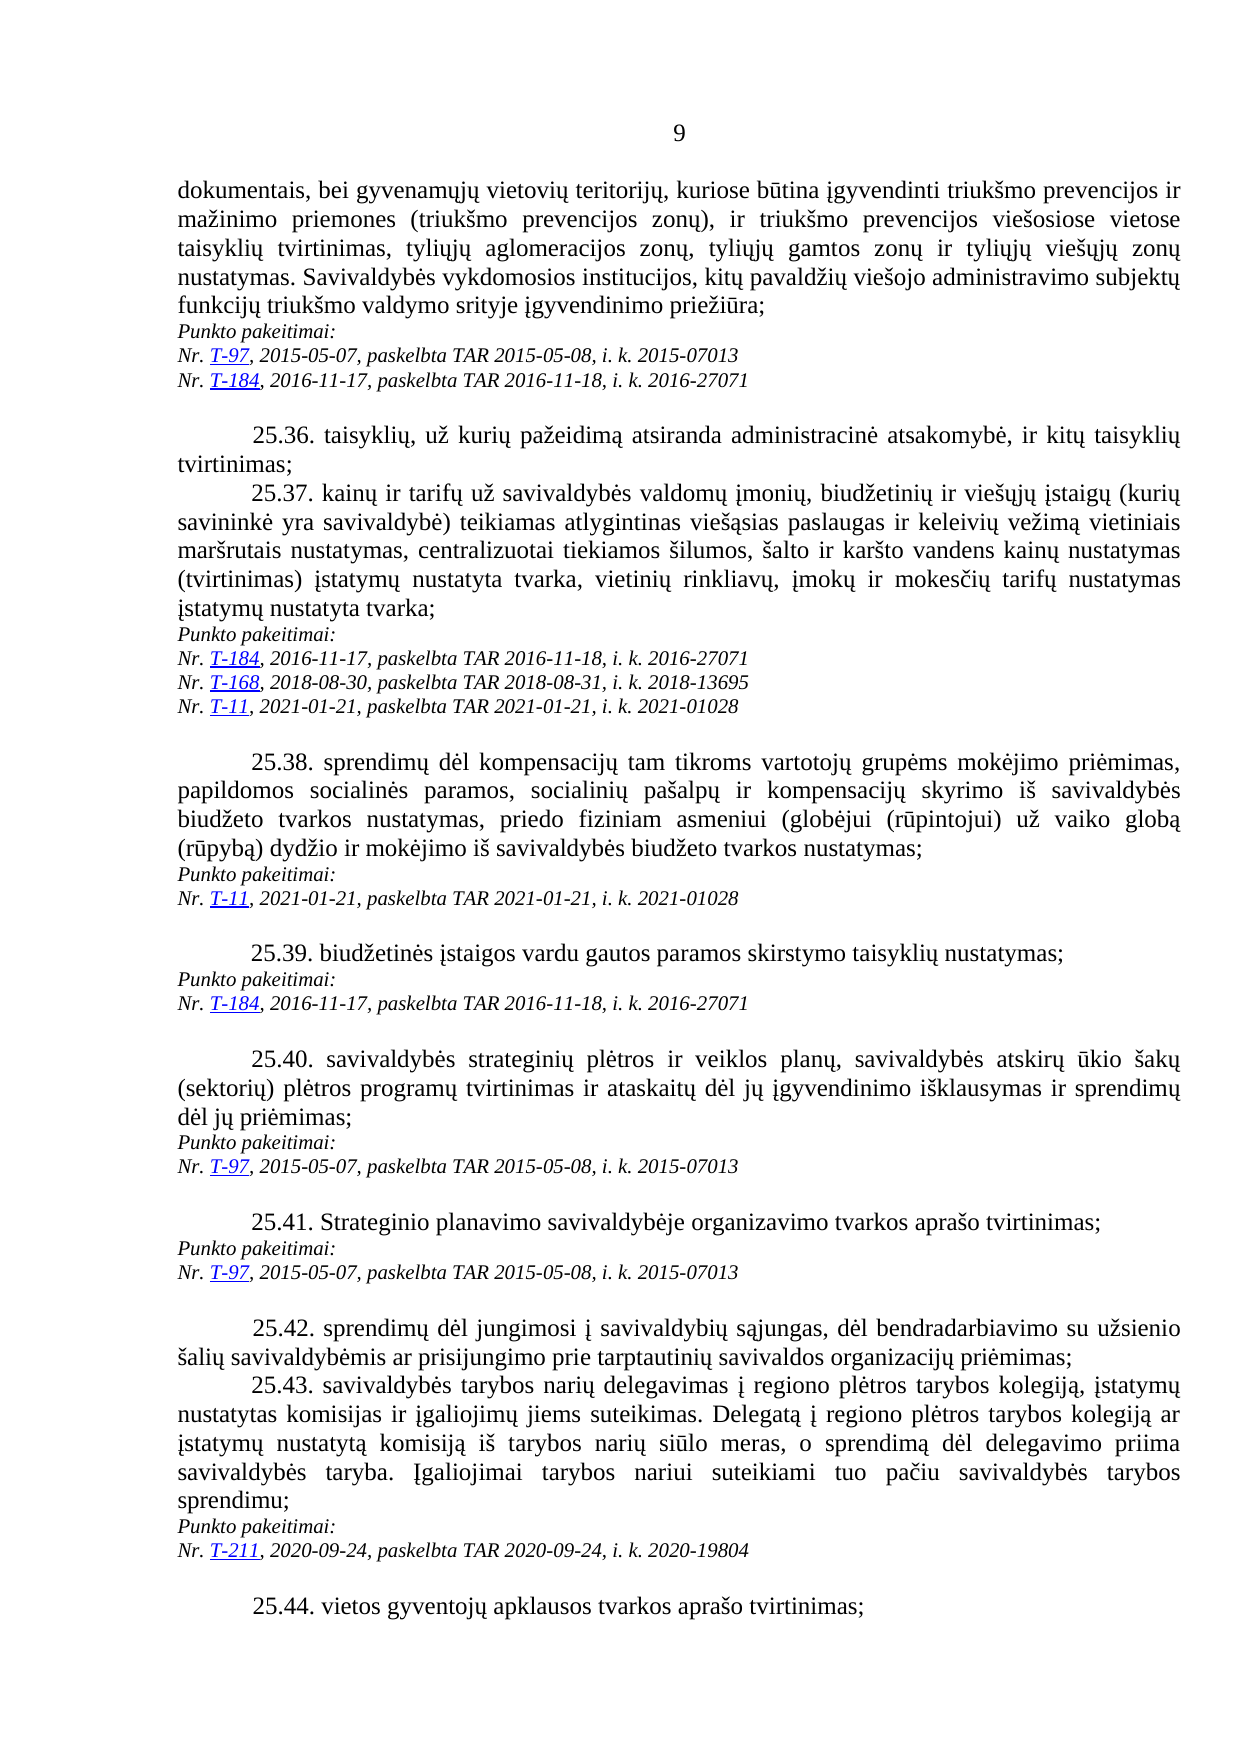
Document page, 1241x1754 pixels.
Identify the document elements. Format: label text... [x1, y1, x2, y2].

text 25.40. savivaldybės strateginių plėtros ir veiklos planų, savivaldybės atskirų ūkio šakų (sektorių) plėtros programų tvirtinimas ir ataskaitų dėl jų įgyvendinimo išklausymas ir sprendimų dėl jų priėmimas; [177, 1044, 1181, 1130]
text Nr. T-184, 2016-11-17, paskelbta TAR 2016-11-18, i. k. 2016-27071 [177, 367, 1181, 392]
text 25.44. vietos gyventojų apklausos tvarkos aprašo tvirtinimas; [177, 1591, 1181, 1620]
text Nr. T-168, 2018-08-30, paskelbta TAR 2018-08-31, i. k. 2018-13695 [177, 670, 1181, 694]
text Nr. T-11, 2021-01-21, paskelbta TAR 2021-01-21, i. k. 2021-01028 [177, 886, 1181, 910]
text 25.43. savivaldybės tarybos narių delegavimas į regiono plėtros tarybos kolegiją, įstatymų nustatytas komisijas ir įgaliojimų jiems suteikimas. Delegatą į regiono plėtros tarybos kolegiją ar įstatymų nustatytą komisiją iš tarybos narių siūlo meras, o sprendimą dėl delegavimo priima savivaldybės taryba. Įgaliojimai tarybos nariui suteikiami tuo pačiu savivaldybės tarybos sprendimu; [177, 1370, 1181, 1514]
text Punkto pakeitimai: [177, 1514, 1181, 1538]
text 25.42. sprendimų dėl jungimosi į savivaldybių sąjungas, dėl bendradarbiavimo su užsienio šalių savivaldybėmis ar prisijungimo prie tarptautinių savivaldos organizacijų priėmimas; [177, 1313, 1181, 1370]
text Punkto pakeitimai: [177, 622, 1181, 646]
text dokumentais, bei gyvenamųjų vietovių teritorijų, kuriose būtina įgyvendinti triukšmo prevencijos ir mažinimo priemones (triukšmo prevencijos zonų), ir triukšmo prevencijos viešosiose vietose taisyklių tvirtinimas, tyliųjų aglomeracijos zonų, tyliųjų gamtos zonų ir tyliųjų viešųjų zonų nustatymas. Savivaldybės vykdomosios institucijos, kitų pavaldžių viešojo administravimo subjektų funkcijų triukšmo valdymo srityje įgyvendinimo priežiūra; [177, 176, 1181, 319]
text 25.36. taisyklių, už kurių pažeidimą atsiranda administracinė atsakomybė, ir kitų taisyklių tvirtinimas; [177, 420, 1181, 478]
text 25.38. sprendimų dėl kompensacijų tam tikroms vartotojų grupėms mokėjimo priėmimas, papildomos socialinės paramos, socialinių pašalpų ir kompensacijų skyrimo iš savivaldybės biudžeto tvarkos nustatymas, priedo fiziniam asmeniui (globėjui (rūpintojui) už vaiko globą (rūpybą) dydžio ir mokėjimo iš savivaldybės biudžeto tvarkos nustatymas; [177, 747, 1181, 862]
text Punkto pakeitimai: [177, 967, 1181, 991]
text 25.37. kainų ir tarifų už savivaldybės valdomų įmonių, biudžetinių ir viešųjų įstaigų (kurių savininkė yra savivaldybė) teikiamas atlygintinas viešąsias paslaugas ir keleivių vežimą vietiniais maršrutais nustatymas, centralizuotai tiekiamos šilumos, šalto ir karšto vandens kainų nustatymas (tvirtinimas) įstatymų nustatyta tvarka, vietinių rinkliavų, įmokų ir mokesčių tarifų nustatymas įstatymų nustatyta tvarka; [177, 478, 1181, 622]
text 25.41. Strateginio planavimo savivaldybėje organizavimo tvarkos aprašo tvirtinimas; [177, 1207, 1181, 1236]
text Nr. T-97, 2015-05-07, paskelbta TAR 2015-05-08, i. k. 2015-07013 [177, 1154, 1181, 1178]
text Nr. T-184, 2016-11-17, paskelbta TAR 2016-11-18, i. k. 2016-27071 [177, 991, 1181, 1015]
text Nr. T-184, 2016-11-17, paskelbta TAR 2016-11-18, i. k. 2016-27071 [177, 646, 1181, 670]
text Punkto pakeitimai: [177, 319, 1181, 343]
text Nr. T-97, 2015-05-07, paskelbta TAR 2015-05-08, i. k. 2015-07013 [177, 1260, 1181, 1284]
text Punkto pakeitimai: [177, 862, 1181, 886]
text Punkto pakeitimai: [177, 1236, 1181, 1260]
text 25.39. biudžetinės įstaigos vardu gautos paramos skirstymo taisyklių nustatymas; [251, 938, 1181, 967]
text Nr. T-211, 2020-09-24, paskelbta TAR 2020-09-24, i. k. 2020-19804 [177, 1538, 1181, 1562]
text Nr. T-11, 2021-01-21, paskelbta TAR 2021-01-21, i. k. 2021-01028 [177, 694, 1181, 718]
text Punkto pakeitimai: [177, 1130, 1181, 1154]
text Nr. T-97, 2015-05-07, paskelbta TAR 2015-05-08, i. k. 2015-07013 [177, 343, 1181, 367]
